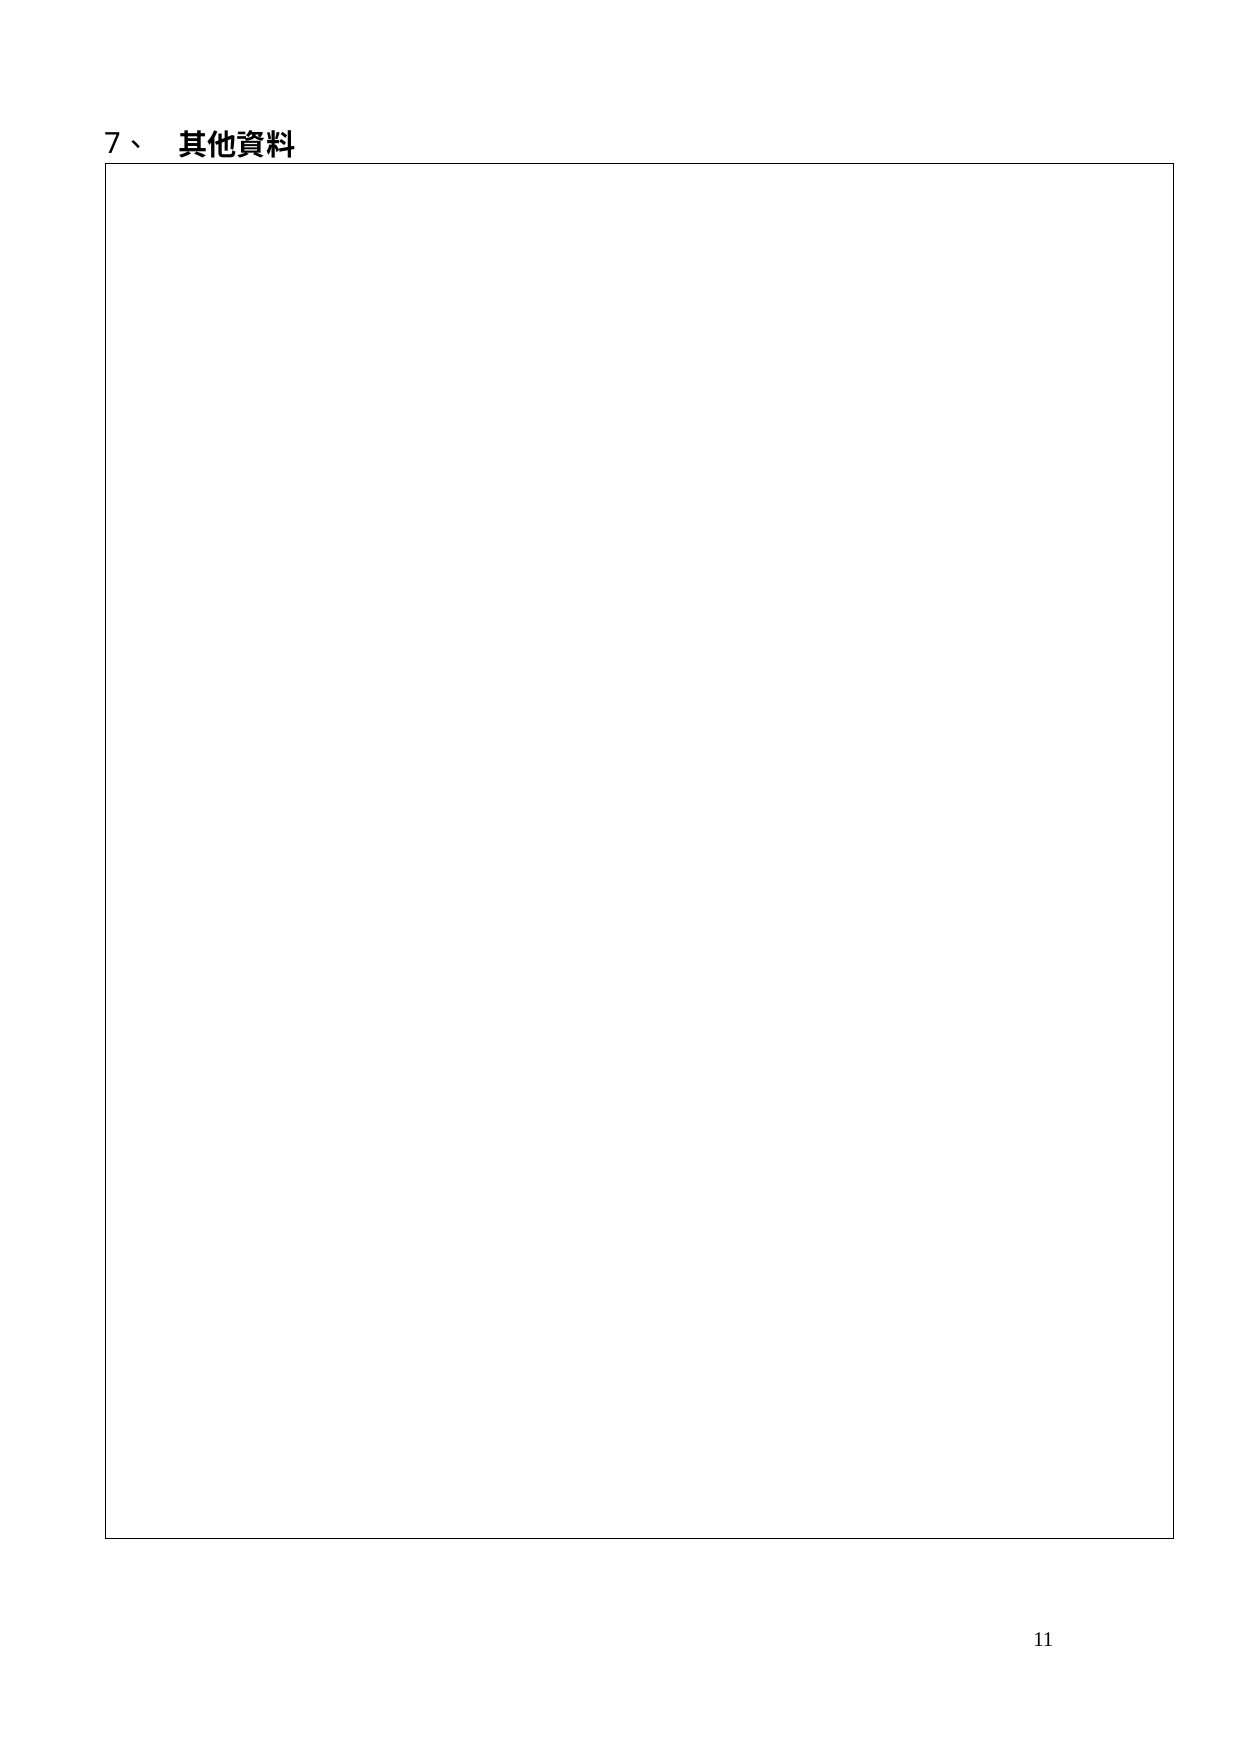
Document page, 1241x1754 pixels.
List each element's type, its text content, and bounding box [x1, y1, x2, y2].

table_header [106, 164, 1173, 1538]
list 其他資料 [103, 101, 1053, 163]
